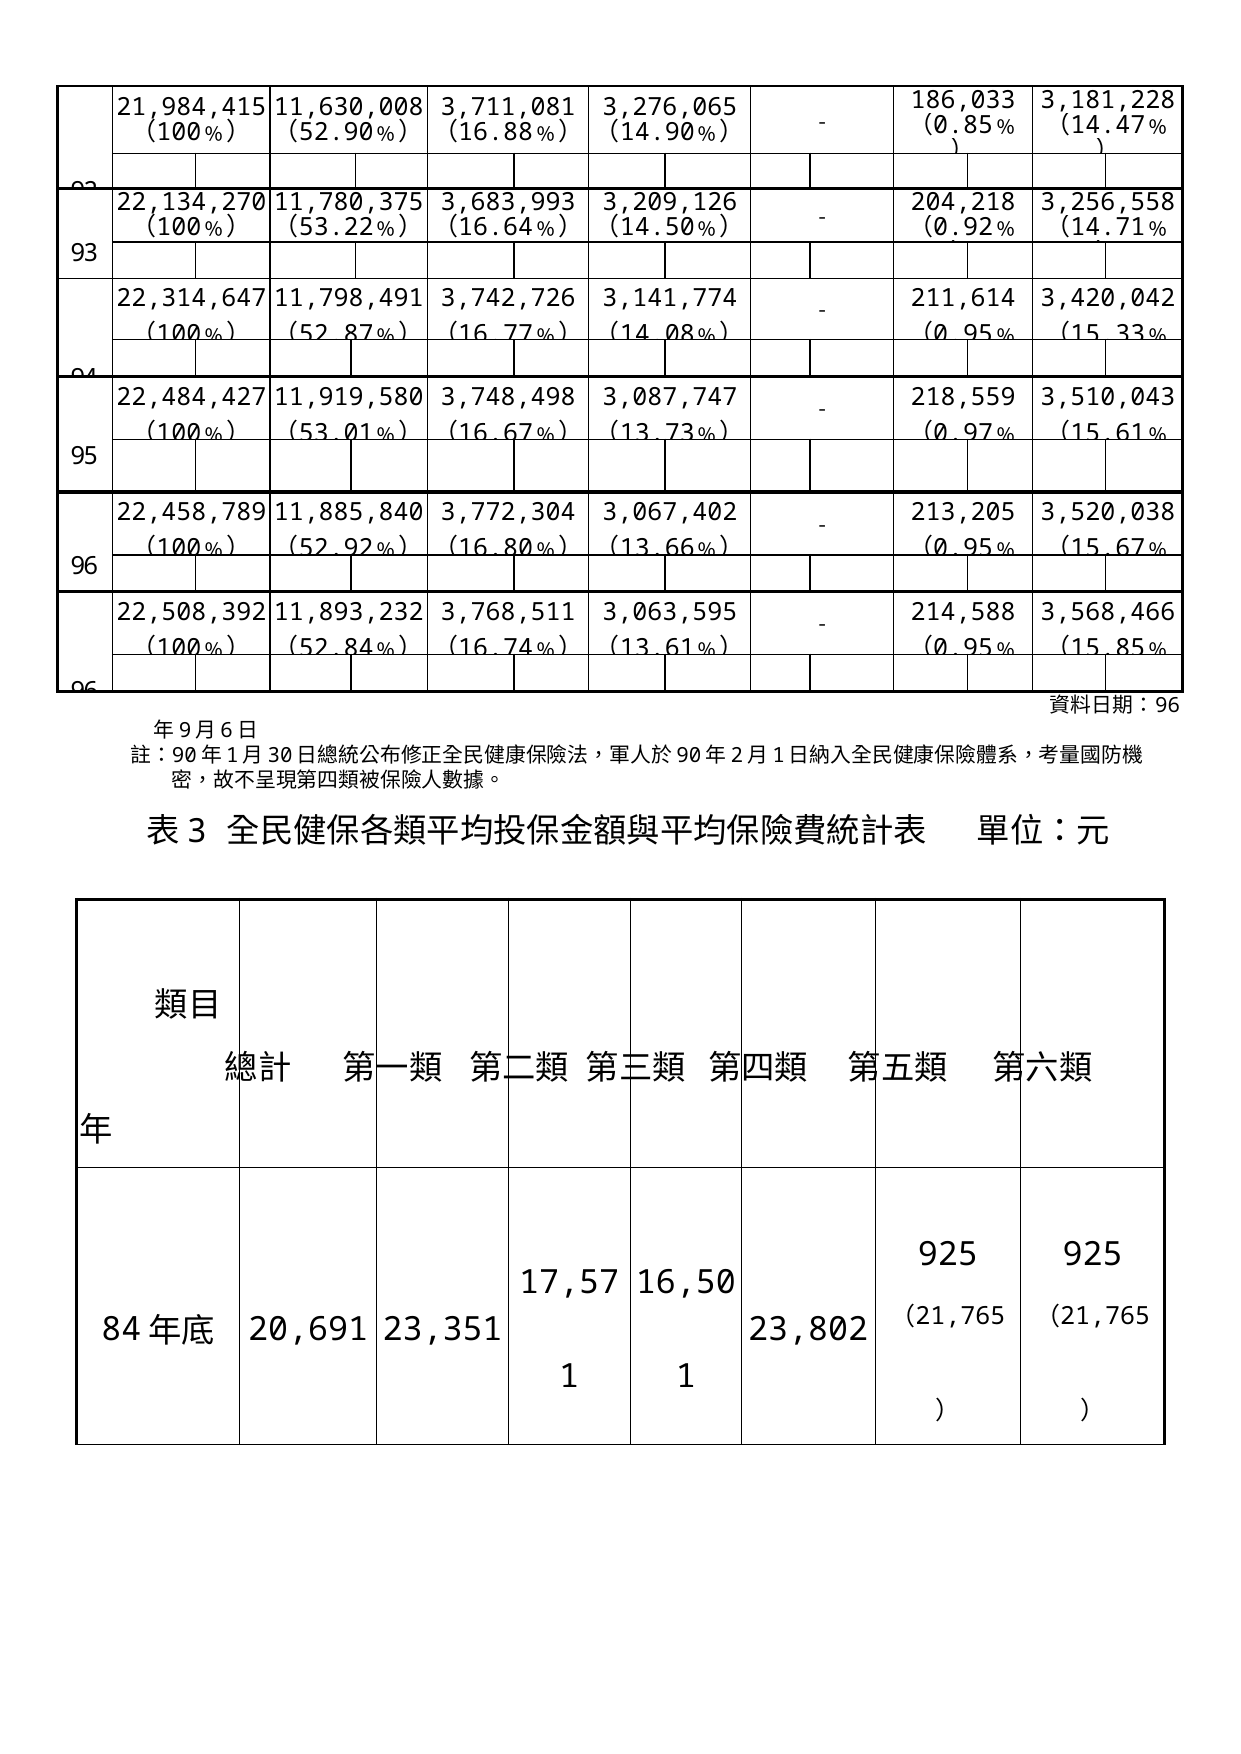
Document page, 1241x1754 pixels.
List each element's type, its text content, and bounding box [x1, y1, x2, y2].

table_cell 925 （21,765） [1021, 1168, 1163, 1443]
table_cell 4883636 [352, 340, 427, 375]
table_cell 7060499 [271, 655, 350, 690]
table_cell 21,984,415 （100﹪） [113, 87, 269, 153]
table_cell - [751, 655, 809, 690]
table_cell 213205 [894, 556, 967, 590]
table_header 第一類 [377, 901, 508, 1167]
table_cell 6619818 [271, 154, 355, 187]
table_cell 3,420,042 （15.33﹪） [1033, 279, 1181, 339]
table_cell 213,205 （0.95﹪） [894, 494, 1032, 554]
text 表3 全民健保各類平均投保金額與平均保險費統計表 單位：元 [147, 818, 1144, 849]
table_cell 2245694 [1033, 556, 1105, 590]
table_cell 11,798,491 （52.87﹪） [271, 279, 427, 339]
table_cell 23,802 [742, 1168, 875, 1443]
table_cell 1167101 [666, 655, 750, 690]
table_cell 1224681 [1106, 154, 1181, 187]
table_cell 211,614 （0.95﹪） [894, 279, 1032, 339]
table_cell 204,218 （0.92﹪） [894, 190, 1032, 241]
table_cell 1956547 [1033, 154, 1105, 187]
table_cell 186,033 （0.85﹪） [894, 87, 1032, 153]
table_cell 4955104 [356, 243, 427, 278]
table_cell - [751, 243, 809, 278]
table_cell 4868144 [352, 440, 427, 490]
table_cell - [751, 87, 893, 153]
table_cell 13668247 [113, 440, 195, 490]
table_cell - [811, 340, 893, 375]
table_cell 2284647 [428, 655, 513, 690]
table_cell 1281004 [666, 154, 750, 187]
table_cell 3,256,558 （14.71﹪） [1033, 190, 1181, 241]
table_cell 1169856 [666, 556, 750, 590]
table_cell 2145209 [1033, 340, 1105, 375]
table_cell 92 年 底 [59, 87, 112, 187]
table_header 總計 [240, 901, 376, 1167]
table_cell 3,276,065 （14.90﹪） [589, 87, 750, 153]
table_cell 7051436 [271, 440, 350, 490]
table_cell 11,919,580 （53.01﹪） [271, 378, 427, 438]
table_cell 2280235 [428, 556, 513, 590]
table_cell 2121520 [428, 154, 513, 187]
table_cell 96年 6月 [59, 494, 112, 590]
table_cell 1179288 [666, 440, 750, 490]
table_cell 3,510,043 （15.61﹪） [1033, 378, 1181, 438]
table_cell 1230437 [1106, 243, 1181, 278]
table_cell 3,063,595 （13.61﹪） [589, 593, 750, 653]
table_cell 23,351 [377, 1168, 508, 1443]
table_cell - [751, 190, 893, 241]
table_cell 214,588 （0.95﹪） [894, 593, 1032, 653]
table_cell 8761263 [196, 655, 269, 690]
table_cell 1277565 [1106, 655, 1181, 690]
text 資料日期：96年9月6日 [92, 693, 1180, 743]
table_cell 22,134,270 （100﹪） [113, 190, 269, 241]
table_cell 3,568,466 （15.85﹪） [1033, 593, 1181, 653]
table_cell 8781193 [196, 556, 269, 590]
table_cell 3,768,511 （16.74﹪） [428, 593, 588, 653]
table_cell 94 年 底 [59, 279, 112, 375]
table_cell 3,772,304 （16.80﹪） [428, 494, 588, 554]
table_cell 11,780,375 （53.22﹪） [271, 190, 427, 241]
table_cell 1538633 [515, 243, 588, 278]
table_cell 1492069 [515, 556, 588, 590]
table_cell 1210405 [666, 340, 750, 375]
table_header 第四類 [742, 901, 875, 1167]
table_cell 1995061 [589, 154, 664, 187]
table_header 第五類 [876, 901, 1020, 1167]
table_cell 5010190 [356, 154, 427, 187]
table_cell 218,559 （0.97﹪） [894, 378, 1032, 438]
table_cell - [751, 154, 809, 187]
table_cell - [811, 655, 893, 690]
table_cell 3,087,747 （13.73﹪） [589, 378, 750, 438]
table_cell - [968, 340, 1032, 375]
table_cell 8816180 [196, 440, 269, 490]
table_cell - [968, 154, 1032, 187]
table_cell - [751, 378, 893, 438]
table_cell 2290901 [1033, 655, 1105, 690]
table_cell 1270018 [1106, 440, 1181, 490]
table_cell - [968, 655, 1032, 690]
table_cell - [751, 593, 893, 653]
table_cell 3,067,402 （13.66﹪） [589, 494, 750, 554]
table_cell 2207041 [428, 340, 513, 375]
table_cell 2145360 [428, 243, 513, 278]
table_cell 12878979 [113, 154, 195, 187]
table_cell 3,748,498 （16.67﹪） [428, 378, 588, 438]
table_cell - [751, 494, 893, 554]
table_cell 13410088 [113, 340, 195, 375]
table_cell 7040916 [271, 556, 350, 590]
table_cell 1483864 [515, 655, 588, 690]
table_cell 1589561 [515, 154, 588, 187]
table_cell 11,630,008 （52.90﹪） [271, 87, 427, 153]
table_cell 3,742,726 （16.77﹪） [428, 279, 588, 339]
table_cell 13677596 [113, 556, 195, 590]
table_cell 1535685 [515, 340, 588, 375]
table_cell 22,314,647 （100﹪） [113, 279, 269, 339]
table_header 第六類 [1021, 901, 1163, 1167]
table_cell 211614 [894, 340, 967, 375]
table_cell 3,181,228 （14.47﹪） [1033, 87, 1181, 153]
table_cell 925 （21,765） [876, 1168, 1020, 1443]
table_cell 17,571 [509, 1168, 630, 1443]
table_cell 22,458,789 （100﹪） [113, 494, 269, 554]
table_header 第二類 [509, 901, 630, 1167]
table_cell 2249768 [428, 440, 513, 490]
table_cell 1246961 [666, 243, 750, 278]
table_cell 186033 [894, 154, 967, 187]
table_cell 96年 7月 [59, 593, 112, 690]
table_cell - [811, 243, 893, 278]
table_cell 16,501 [631, 1168, 741, 1443]
table_cell 1908459 [589, 440, 664, 490]
table_cell 13747129 [113, 655, 195, 690]
table_cell 11,893,232 （52.84﹪） [271, 593, 427, 653]
text 註：90年1月30日總統公布修正全民健康保險法，軍人於90年2月1日納入全民健康保險體系，考量國防機密，故不呈現第四類被保險人數據。 [130, 743, 1144, 793]
table_cell - [751, 279, 893, 339]
table_cell 95 年 底 [59, 378, 112, 490]
table_cell 3,520,038 （15.67﹪） [1033, 494, 1181, 554]
table_cell - [968, 556, 1032, 590]
table_cell 20,691 [240, 1168, 376, 1443]
table_cell 3,683,993 （16.64﹪） [428, 190, 588, 241]
table_cell 1498730 [515, 440, 588, 490]
table_cell 1274833 [1106, 340, 1181, 375]
table_cell 93 年 底 [59, 190, 112, 278]
table_cell 218559 [894, 440, 967, 490]
table_cell 8904559 [196, 340, 269, 375]
table_cell 1962165 [589, 243, 664, 278]
table_cell 2240025 [1033, 440, 1105, 490]
table_cell 1896494 [589, 655, 664, 690]
table_cell 2026121 [1033, 243, 1105, 278]
table_cell - [751, 340, 809, 375]
table_cell - [968, 440, 1032, 490]
table_header 第三類 [631, 901, 741, 1167]
table_cell 22,508,392 （100﹪） [113, 593, 269, 653]
table_cell 13163135 [113, 243, 195, 278]
table_cell 4844924 [352, 556, 427, 590]
table_cell 1274344 [1106, 556, 1181, 590]
table_cell 214588 [894, 655, 967, 690]
table_cell 1897546 [589, 556, 664, 590]
table_cell 9105436 [196, 154, 269, 187]
table_cell 84年底 [78, 1168, 239, 1443]
table_cell 8971135 [196, 243, 269, 278]
table_header 類目 年 [78, 901, 239, 1167]
table_cell - [751, 556, 809, 590]
table_cell 3,209,126 （14.50﹪） [589, 190, 750, 241]
table_cell - [811, 154, 893, 187]
table_cell 3,141,774 （14.08﹪） [589, 279, 750, 339]
table_cell - [811, 556, 893, 590]
table_cell 3,711,081 （16.88﹪） [428, 87, 588, 153]
table_cell 204218 [894, 243, 967, 278]
table_cell 1931369 [589, 340, 664, 375]
table_cell 6914855 [271, 340, 350, 375]
table_cell - [968, 243, 1032, 278]
table_cell 6825271 [271, 243, 355, 278]
table_cell - [751, 440, 809, 490]
table_cell - [811, 440, 893, 490]
table_cell 11,885,840 （52.92﹪） [271, 494, 427, 554]
table_cell 22,484,427 （100﹪） [113, 378, 269, 438]
table_cell 4832733 [352, 655, 427, 690]
